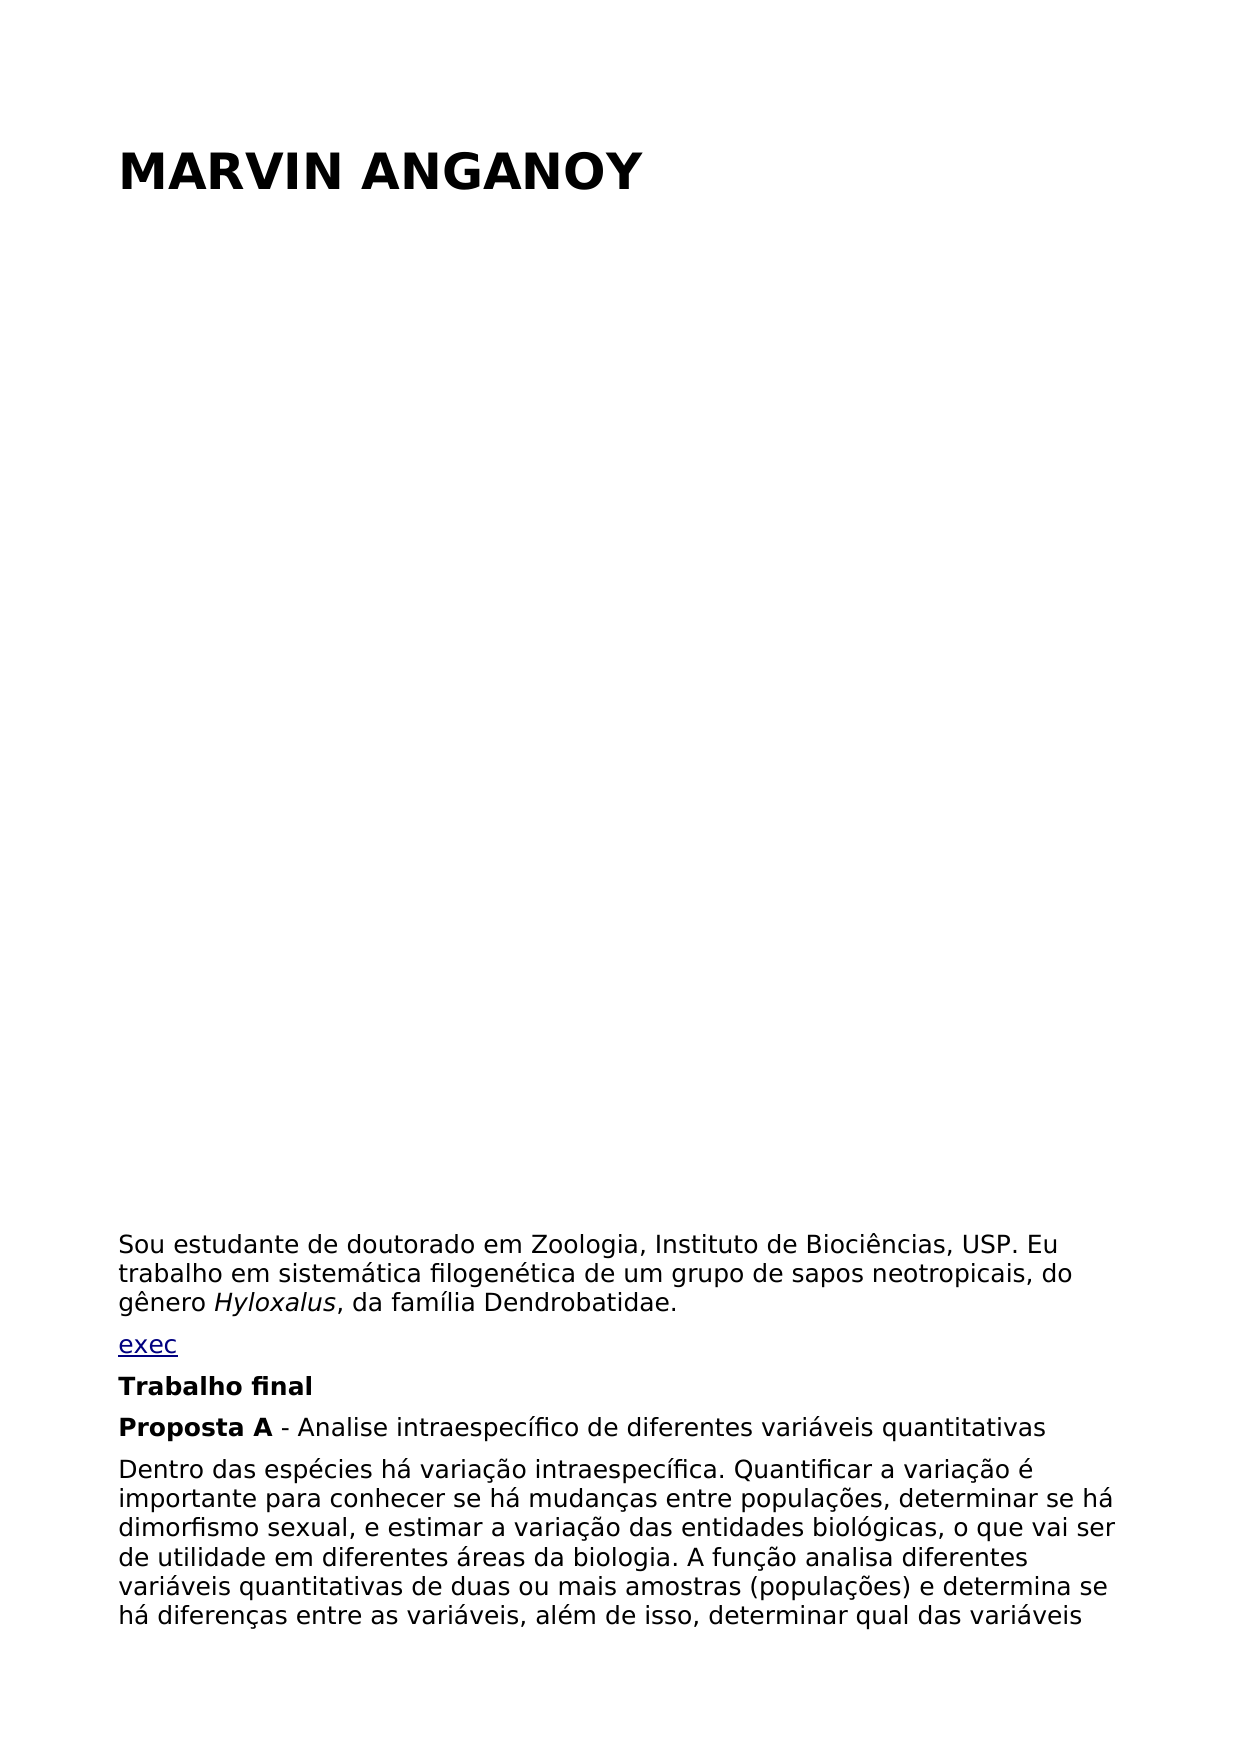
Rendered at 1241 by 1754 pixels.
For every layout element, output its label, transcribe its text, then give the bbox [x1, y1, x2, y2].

subtitle MARVIN ANGANOY [118, 143, 1122, 201]
text exec [118, 1330, 1122, 1359]
text Proposta A - Analise intraespecífico de diferentes variáveis quantitativas [118, 1414, 1122, 1443]
text Dentro das espécies há variação intraespecífica. Quantificar a variação é importante para conhecer se há mudanças entre populações, determinar se há dimorfismo sexual, e estimar a variação das entidades biológicas, o que vai ser de utilidade em diferentes áreas da biologia. A função analisa diferentes variáveis quantitativas de duas ou mais amostras (populações) e determina se há diferenças entre as variáveis, além de isso, determinar qual das variáveis [118, 1455, 1122, 1630]
text Sou estudante de doutorado em Zoologia, Instituto de Biociências, USP. Eu trabalho em sistemática filogenética de um grupo de sapos neotropicais, do gênero Hyloxalus, da família Dendrobatidae. [118, 1230, 1122, 1318]
text Trabalho final [118, 1372, 1122, 1401]
